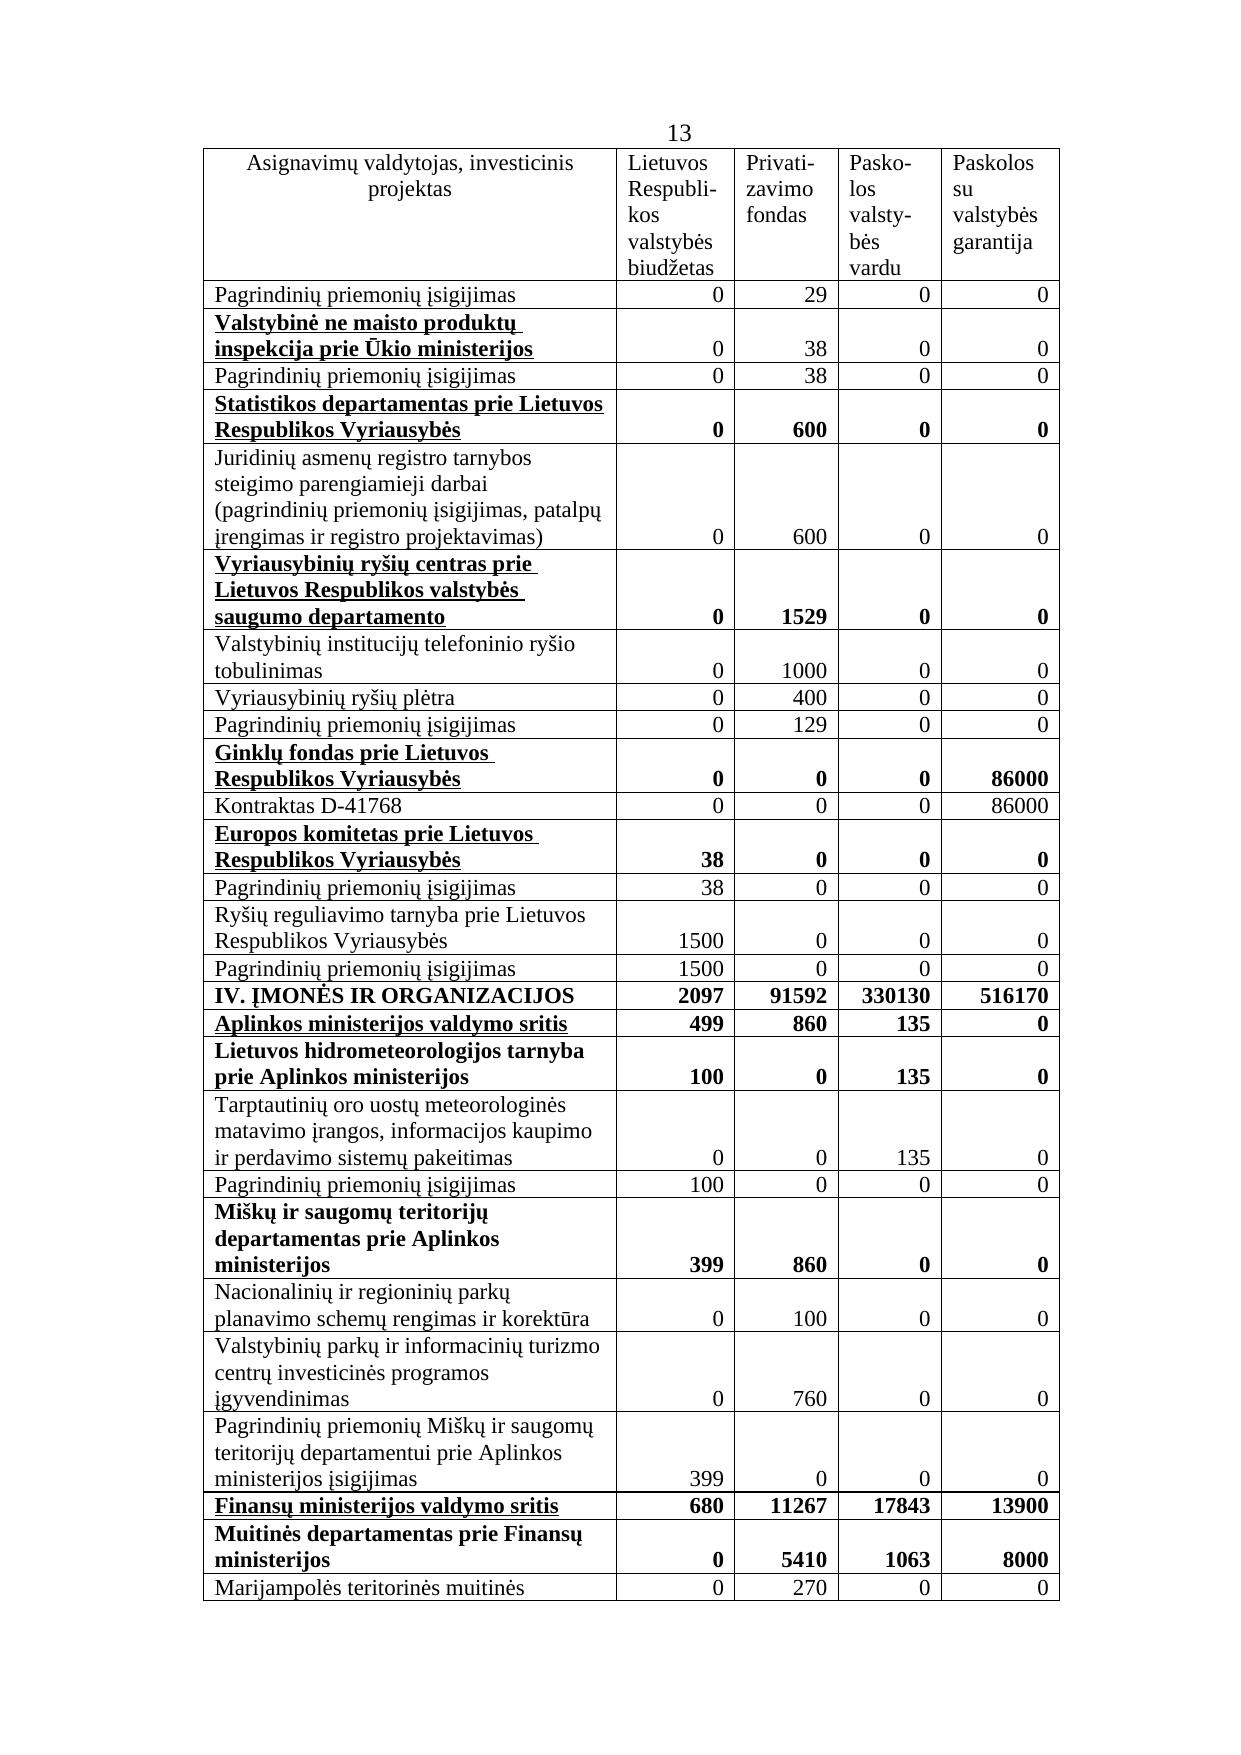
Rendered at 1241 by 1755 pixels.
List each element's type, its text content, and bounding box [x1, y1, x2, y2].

table_cell 0 [735, 793, 838, 819]
table_cell 0 [735, 901, 838, 954]
table_cell Statistikos departamentas prie Lietuvos Respublikos Vyriausybės [204, 390, 616, 443]
table_cell Pagrindinių priemonių įsigijimas [204, 955, 616, 981]
table_cell 0 [839, 1332, 941, 1411]
table_cell 0 [617, 550, 734, 629]
table_cell Pagrindinių priemonių įsigijimas [204, 363, 616, 389]
table_cell 0 [735, 1412, 838, 1491]
table_cell Nacionalinių ir regioninių parkų planavimo schemų rengimas ir korektūra [204, 1279, 616, 1331]
table_cell 0 [839, 390, 941, 443]
table_cell 0 [617, 684, 734, 710]
table_cell 0 [617, 363, 734, 389]
table_cell Pagrindinių priemonių įsigijimas [204, 1171, 616, 1197]
table_cell 0 [839, 281, 941, 308]
table_cell 135 [839, 1037, 941, 1090]
table_cell Lietuvos hidrometeorologijos tarnyba prie Aplinkos ministerijos [204, 1037, 616, 1090]
table_cell 38 [617, 820, 734, 873]
table_cell 0 [735, 874, 838, 900]
table_header Privati-zavimo fondas [735, 149, 838, 280]
table_cell 399 [617, 1198, 734, 1277]
table_cell 0 [617, 630, 734, 683]
table_cell 0 [942, 363, 1059, 389]
table_cell 0 [735, 739, 838, 792]
table_cell 0 [735, 1091, 838, 1170]
table_cell 0 [617, 711, 734, 738]
table_header Lietuvos Respubli-kos valstybės biudžetas [617, 149, 734, 280]
table_cell Tarptautinių oro uostų meteorologinės matavimo įrangos, informacijos kaupimo ir perdavimo sistemų pakeitimas [204, 1091, 616, 1170]
table_cell 1500 [617, 955, 734, 981]
table_header Pasko-los valsty-bės vardu [839, 149, 941, 280]
table_cell 0 [942, 1171, 1059, 1197]
table_cell 760 [735, 1332, 838, 1411]
table_cell 0 [942, 1010, 1059, 1036]
table_cell 0 [617, 739, 734, 792]
table_cell 38 [735, 363, 838, 389]
table_cell Finansų ministerijos valdymo sritis [204, 1493, 616, 1519]
table_cell Valstybinių institucijų telefoninio ryšio tobulinimas [204, 630, 616, 683]
table_cell 0 [735, 1037, 838, 1090]
table_cell 91592 [735, 982, 838, 1009]
table_cell 0 [839, 1171, 941, 1197]
table_cell 0 [617, 1332, 734, 1411]
table_cell 0 [942, 1091, 1059, 1170]
table_cell 8000 [942, 1520, 1059, 1572]
table_cell Valstybinė ne maisto produktų inspekcija prie Ūkio ministerijos [204, 309, 616, 362]
table_cell 0 [839, 550, 941, 629]
table_cell Vyriausybinių ryšių plėtra [204, 684, 616, 710]
table_cell 330130 [839, 982, 941, 1009]
table_cell 2097 [617, 982, 734, 1009]
table_cell 0 [942, 711, 1059, 738]
table_cell 0 [942, 1198, 1059, 1277]
table_cell 0 [617, 793, 734, 819]
table_cell Ryšių reguliavimo tarnyba prie Lietuvos Respublikos Vyriausybės [204, 901, 616, 954]
table_cell 399 [617, 1412, 734, 1491]
table_cell 0 [617, 444, 734, 549]
table_cell Miškų ir saugomų teritorijų departamentas prie Aplinkos ministerijos [204, 1198, 616, 1277]
table_cell 0 [839, 793, 941, 819]
table_cell 135 [839, 1091, 941, 1170]
table_cell 100 [735, 1279, 838, 1331]
table_header Paskolos su valstybės garantija [942, 149, 1059, 280]
table_cell 0 [735, 955, 838, 981]
table_cell 129 [735, 711, 838, 738]
table_cell 860 [735, 1010, 838, 1036]
table_cell 499 [617, 1010, 734, 1036]
table_cell 600 [735, 444, 838, 549]
table_cell 135 [839, 1010, 941, 1036]
table_cell Kontraktas D-41768 [204, 793, 616, 819]
table_cell 0 [942, 444, 1059, 549]
table_cell 38 [617, 874, 734, 900]
table_cell 0 [617, 1279, 734, 1331]
table_cell 0 [942, 1412, 1059, 1491]
table_cell 0 [839, 711, 941, 738]
table_cell 0 [617, 1520, 734, 1572]
table_cell 0 [839, 684, 941, 710]
table_cell 0 [942, 281, 1059, 308]
table_cell Pagrindinių priemonių įsigijimas [204, 874, 616, 900]
table_cell 0 [617, 1574, 734, 1600]
table_cell 0 [942, 1332, 1059, 1411]
table_cell 600 [735, 390, 838, 443]
table_cell 1063 [839, 1520, 941, 1572]
table_cell Aplinkos ministerijos valdymo sritis [204, 1010, 616, 1036]
table_cell 0 [942, 820, 1059, 873]
table_cell 86000 [942, 793, 1059, 819]
table_cell 0 [942, 1574, 1059, 1600]
table_cell 0 [942, 901, 1059, 954]
table_cell 100 [617, 1037, 734, 1090]
table_cell 270 [735, 1574, 838, 1600]
table_cell 0 [617, 309, 734, 362]
table_cell 0 [617, 390, 734, 443]
table_cell 1529 [735, 550, 838, 629]
table_cell 0 [617, 1091, 734, 1170]
table_cell 100 [617, 1171, 734, 1197]
table_cell Europos komitetas prie Lietuvos Respublikos Vyriausybės [204, 820, 616, 873]
table_cell 516170 [942, 982, 1059, 1009]
table_cell 0 [839, 955, 941, 981]
table_cell 0 [839, 630, 941, 683]
table_cell Ginklų fondas prie Lietuvos Respublikos Vyriausybės [204, 739, 616, 792]
table_cell 0 [839, 1279, 941, 1331]
table_cell 1000 [735, 630, 838, 683]
table_cell 5410 [735, 1520, 838, 1572]
table_cell 13900 [942, 1493, 1059, 1519]
table_cell 0 [839, 874, 941, 900]
table_cell Muitinės departamentas prie Finansų ministerijos [204, 1520, 616, 1572]
table_cell 0 [942, 684, 1059, 710]
table_cell 860 [735, 1198, 838, 1277]
table_cell 0 [942, 630, 1059, 683]
table_cell 0 [942, 955, 1059, 981]
table_cell 400 [735, 684, 838, 710]
table_cell 29 [735, 281, 838, 308]
table_cell 0 [839, 1574, 941, 1600]
table_cell 0 [735, 820, 838, 873]
table_cell 0 [942, 1279, 1059, 1331]
table_cell Pagrindinių priemonių įsigijimas [204, 281, 616, 308]
table_cell 38 [735, 309, 838, 362]
table_cell Vyriausybinių ryšių centras prie Lietuvos Respublikos valstybės saugumo departamento [204, 550, 616, 629]
table_cell Valstybinių parkų ir informacinių turizmo centrų investicinės programos įgyvendinimas [204, 1332, 616, 1411]
table_cell 17843 [839, 1493, 941, 1519]
table_cell 0 [839, 309, 941, 362]
table_cell 0 [839, 1412, 941, 1491]
table_cell Juridinių asmenų registro tarnybos steigimo parengiamieji darbai (pagrindinių priemonių įsigijimas, patalpų įrengimas ir registro projektavimas) [204, 444, 616, 549]
table_cell 0 [942, 309, 1059, 362]
table_cell 11267 [735, 1493, 838, 1519]
table_header Asignavimų valdytojas, investicinis projektas [204, 149, 616, 280]
table_cell 0 [942, 1037, 1059, 1090]
table_cell 0 [735, 1171, 838, 1197]
table_cell 0 [839, 739, 941, 792]
table_cell 1500 [617, 901, 734, 954]
table_cell 0 [839, 363, 941, 389]
table_cell 0 [617, 281, 734, 308]
table_cell 0 [942, 550, 1059, 629]
table_cell 0 [839, 820, 941, 873]
table_cell Pagrindinių priemonių įsigijimas [204, 711, 616, 738]
table_cell Pagrindinių priemonių Miškų ir saugomų teritorijų departamentui prie Aplinkos ministerijos įsigijimas [204, 1412, 616, 1491]
table_cell 680 [617, 1493, 734, 1519]
table_cell Marijampolės teritorinės muitinės [204, 1574, 616, 1600]
table_cell 86000 [942, 739, 1059, 792]
table_cell IV. ĮMONĖS IR ORGANIZACIJOS [204, 982, 616, 1009]
table_cell 0 [839, 444, 941, 549]
table_cell 0 [942, 390, 1059, 443]
table_cell 0 [839, 1198, 941, 1277]
table_cell 0 [942, 874, 1059, 900]
table_cell 0 [839, 901, 941, 954]
